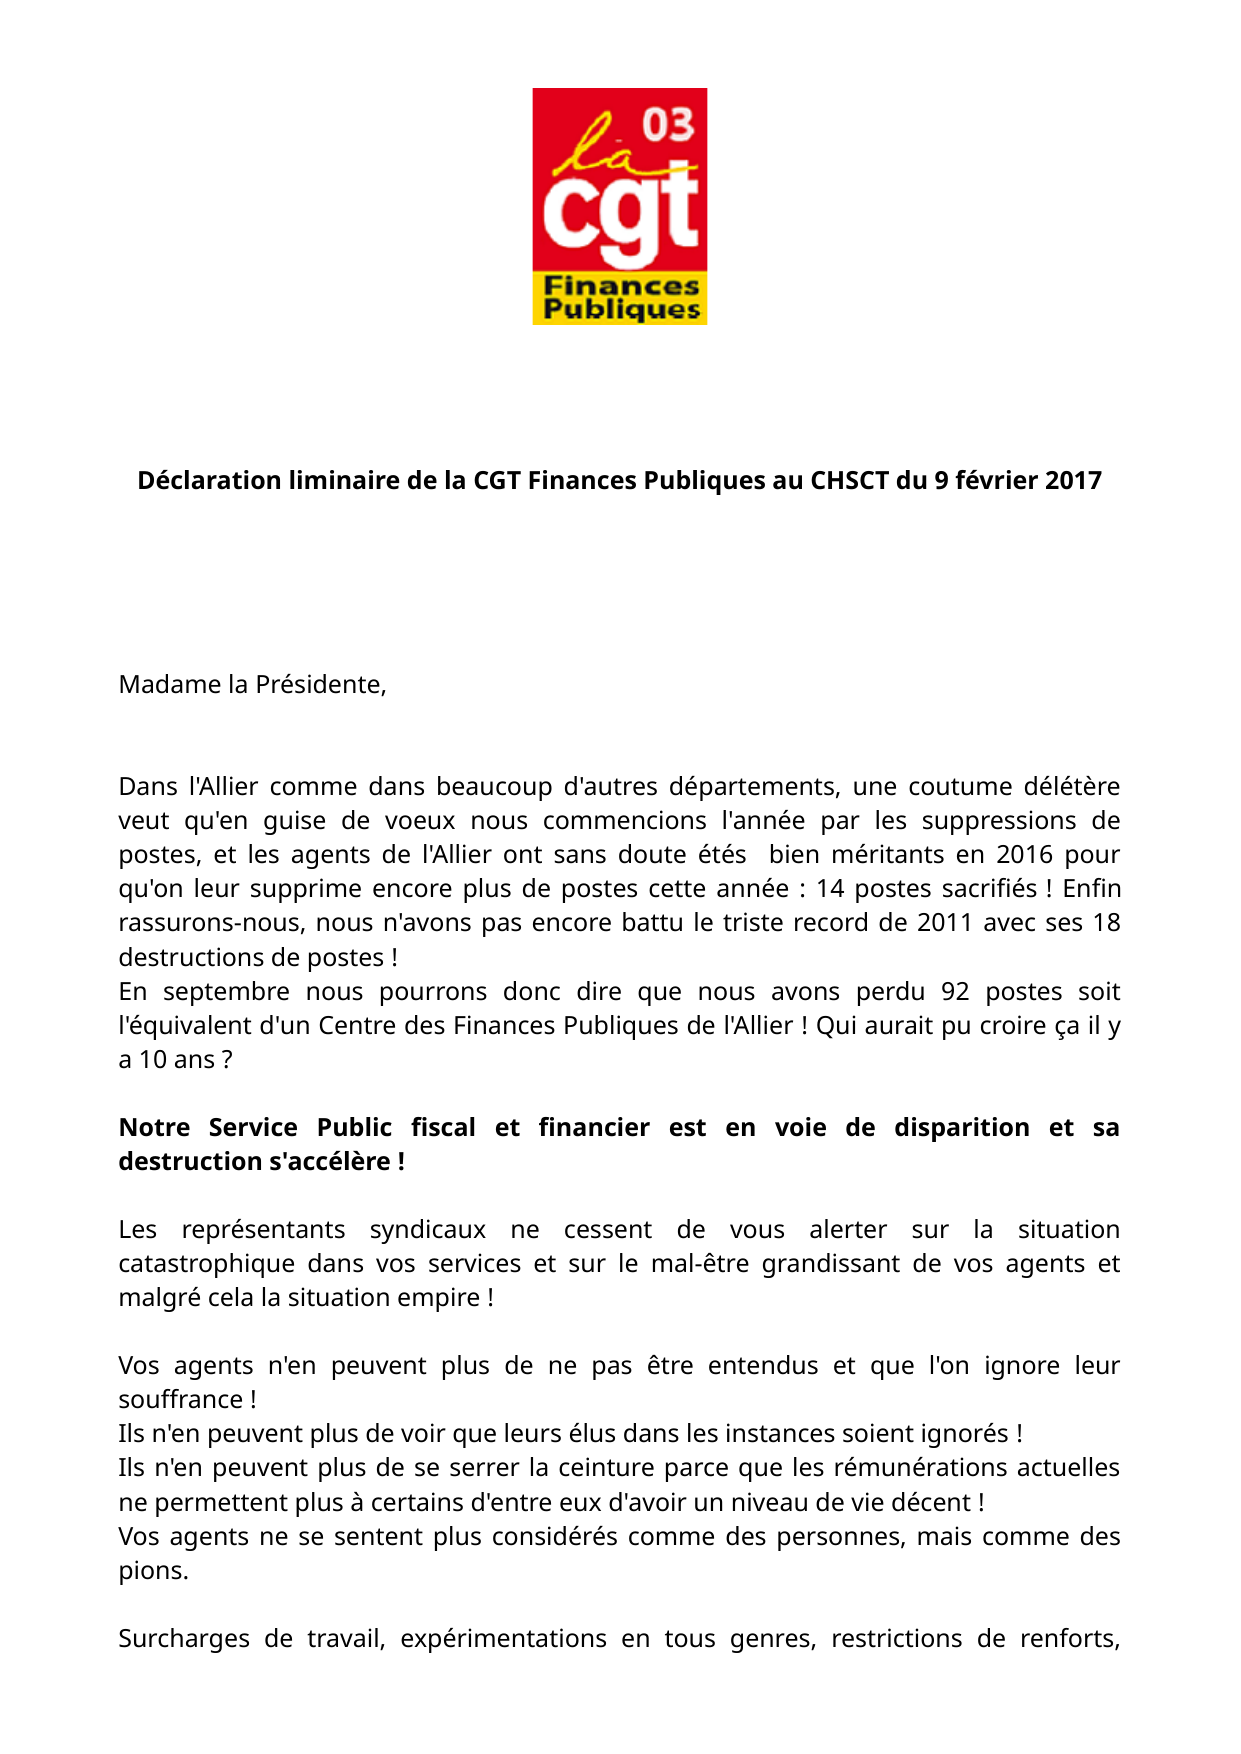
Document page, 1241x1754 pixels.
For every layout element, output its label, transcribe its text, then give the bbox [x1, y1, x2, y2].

text Notre Service Public fiscal et financier est en voie de disparition et sa destruction s'accélère ! [118, 1109, 1122, 1178]
text En septembre nous pourrons donc dire que nous avons perdu 92 postes soit l'équivalent d'un Centre des Finances Publiques de l'Allier ! Qui aurait pu croire ça il y a 10 ans ? [118, 973, 1122, 1075]
picture [532, 88, 708, 325]
text Dans l'Allier comme dans beaucoup d'autres départements, une coutume délétère veut qu'en guise de voeux nous commencions l'année par les suppressions de postes, et les agents de l'Allier ont sans doute étés bien méritants en 2016 pour qu'on leur supprime encore plus de postes cette année : 14 postes sacrifiés ! Enfin rassurons-nous, nous n'avons pas encore battu le triste record de 2011 avec ses 18 destructions de postes ! [118, 769, 1122, 973]
text Les représentants syndicaux ne cessent de vous alerter sur la situation catastrophique dans vos services et sur le mal-être grandissant de vos agents et malgré cela la situation empire ! [118, 1212, 1122, 1314]
text Ils n'en peuvent plus de voir que leurs élus dans les instances soient ignorés ! [118, 1416, 1122, 1450]
text Déclaration liminaire de la CGT Finances Publiques au CHSCT du 9 février 2017 [118, 462, 1122, 496]
text Surcharges de travail, expérimentations en tous genres, restrictions de renforts, [118, 1620, 1122, 1654]
text Vos agents n'en peuvent plus de ne pas être entendus et que l'on ignore leur souffrance ! [118, 1348, 1122, 1416]
text Vos agents ne se sentent plus considérés comme des personnes, mais comme des pions. [118, 1518, 1122, 1586]
text Madame la Présidente, [118, 667, 1122, 701]
text Ils n'en peuvent plus de se serrer la ceinture parce que les rémunérations actuelles ne permettent plus à certains d'entre eux d'avoir un niveau de vie décent ! [118, 1450, 1122, 1518]
